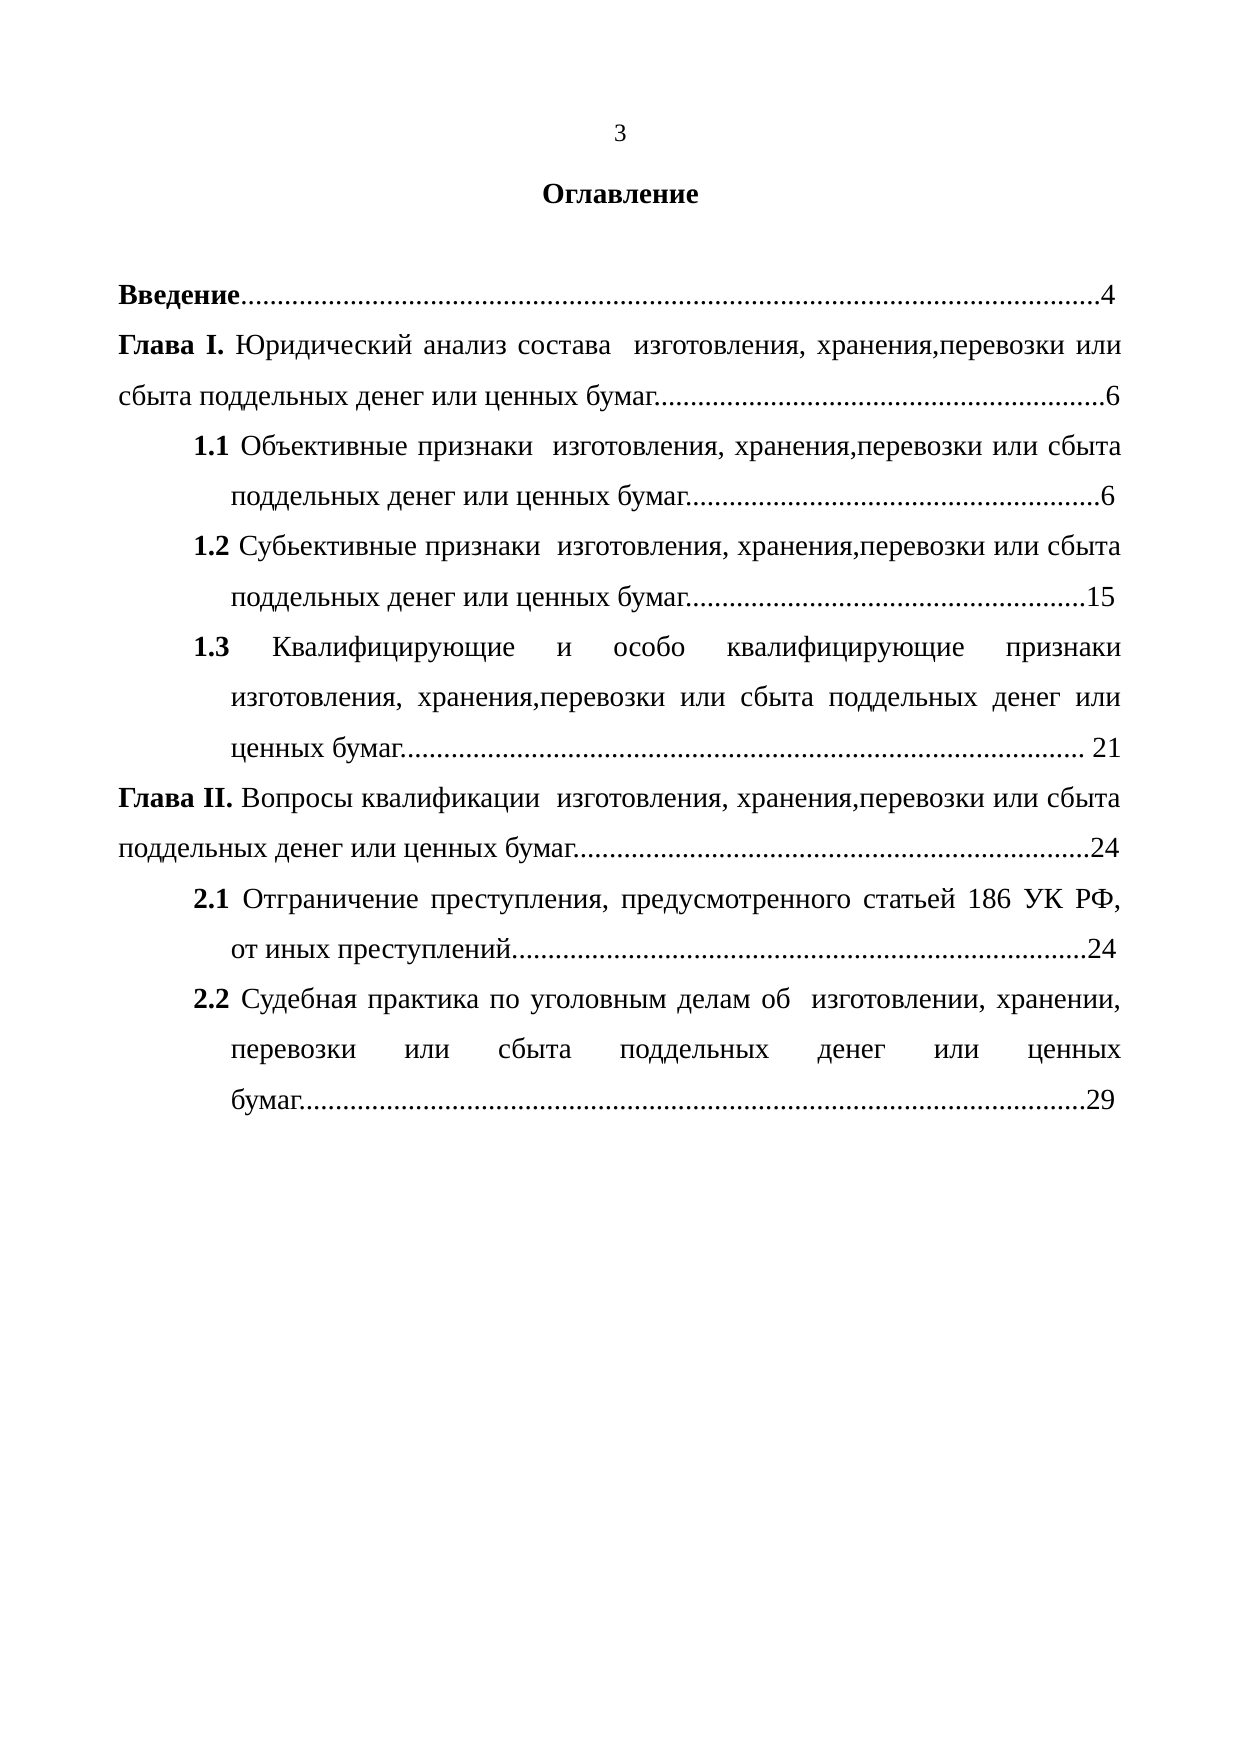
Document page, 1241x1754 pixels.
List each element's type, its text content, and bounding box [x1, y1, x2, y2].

text Глава II. Вопросы квалификации изготовления, хранения,перевозки или сбыта поддельных денег или ценных бумаг.......................................................................24 [118, 780, 1122, 864]
list Субьективные признаки изготовления, хранения,перевозки или сбыта поддельных денег или ценных бумаг.......................................................15 [193, 528, 1122, 612]
list Квалифицирующие и особо квалифицирующие признаки изготовления, хранения,перевозки или сбыта поддельных денег или ценных бумаг.............................................................................................. 21 [193, 629, 1122, 763]
text Глава I. Юридический анализ состава изготовления, хранения,перевозки или сбыта поддельных денег или ценных бумаг..............................................................6 [118, 327, 1122, 411]
list Отграничение преступления, предусмотренного статьей 186 УК РФ, от иных преступлений...............................................................................24 [193, 881, 1122, 964]
list Объективные признаки изготовления, хранения,перевозки или сбыта поддельных денег или ценных бумаг.........................................................6 [193, 428, 1122, 512]
list Судебная практика по уголовным делам об изготовлении, хранении, перевозки или сбыта поддельных денег или ценных бумаг............................................................................................................29 [193, 981, 1122, 1116]
text Оглавление [118, 176, 1122, 210]
text Введение......................................................................................................................4 [118, 277, 1122, 311]
